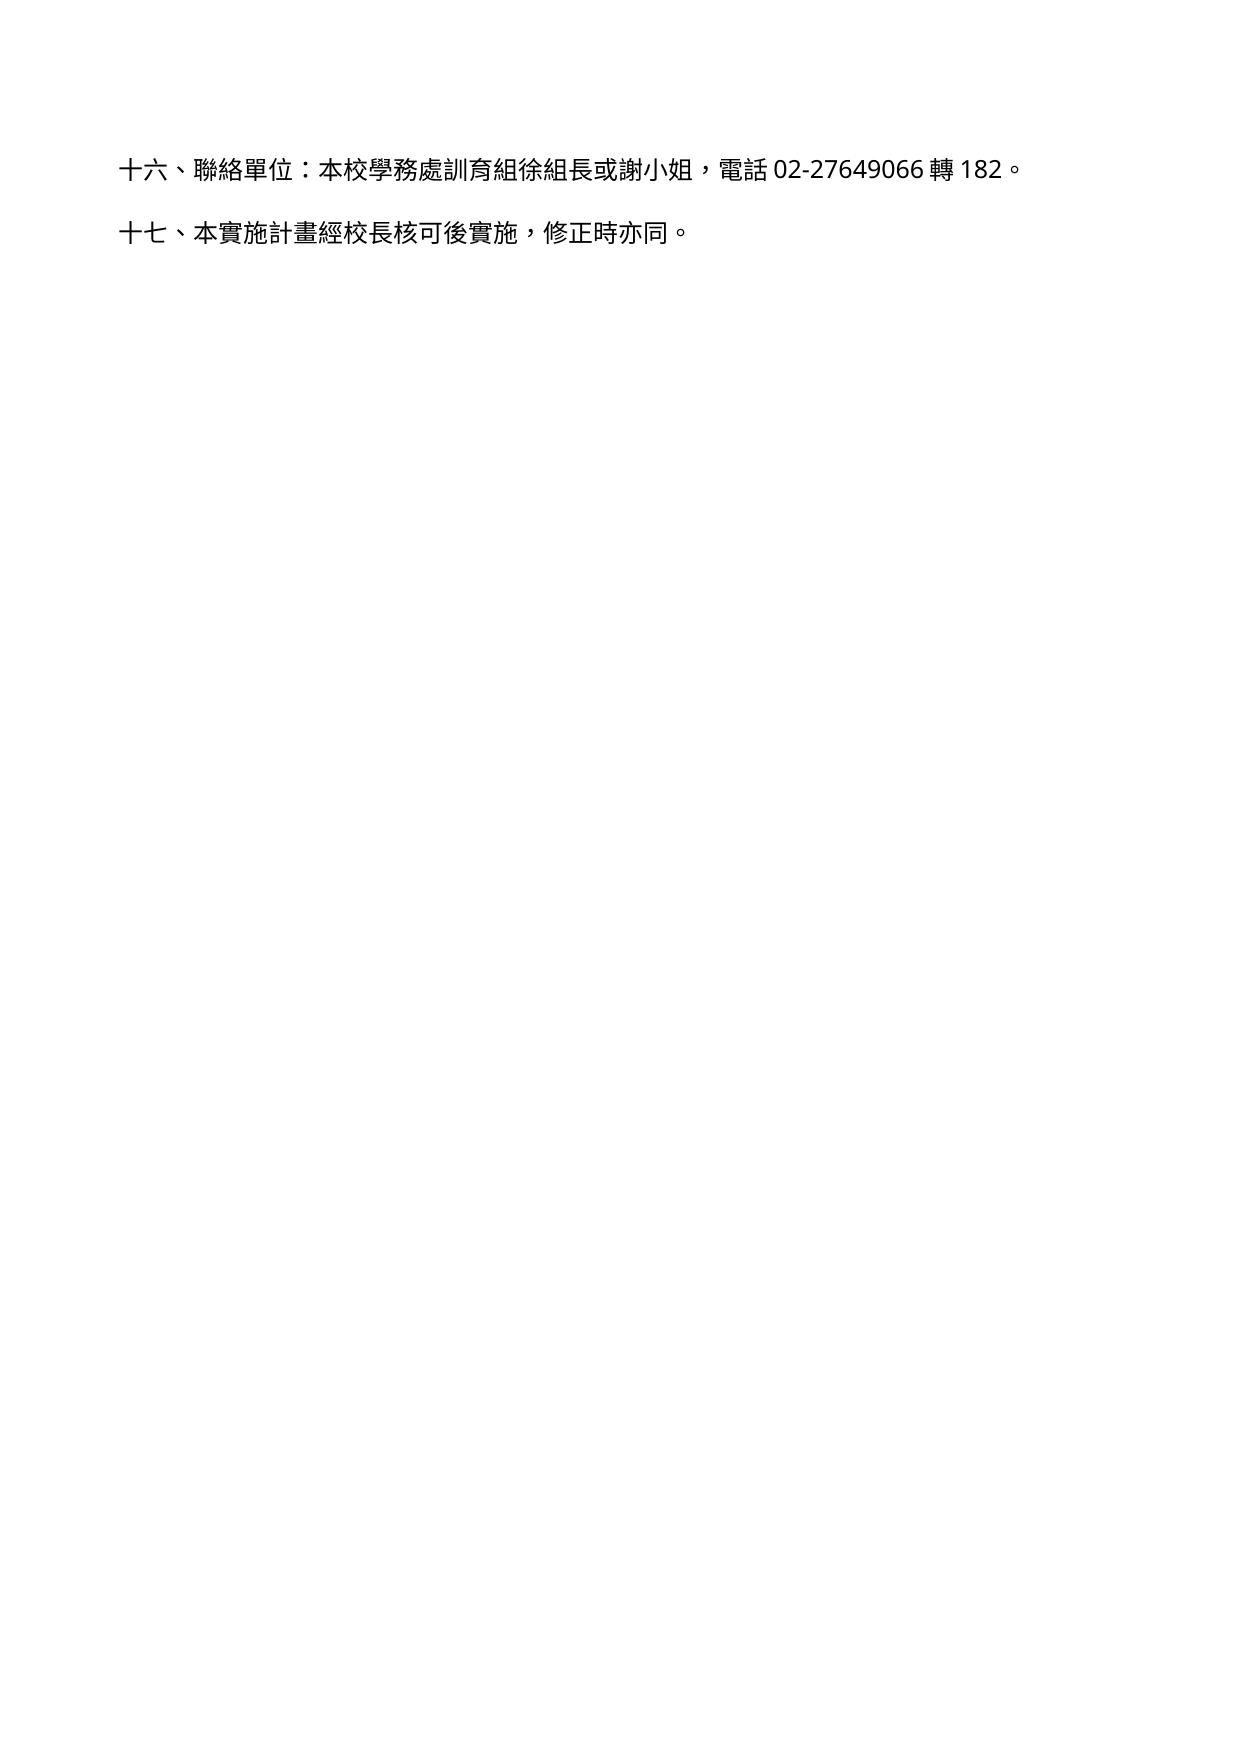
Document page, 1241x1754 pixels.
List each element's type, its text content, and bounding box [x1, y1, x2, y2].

text 十六、聯絡單位：本校學務處訓育組徐組長或謝小姐，電話02-27649066轉182。 [118, 127, 1122, 189]
text 十七、本實施計畫經校長核可後實施，修正時亦同。 [118, 189, 1122, 252]
